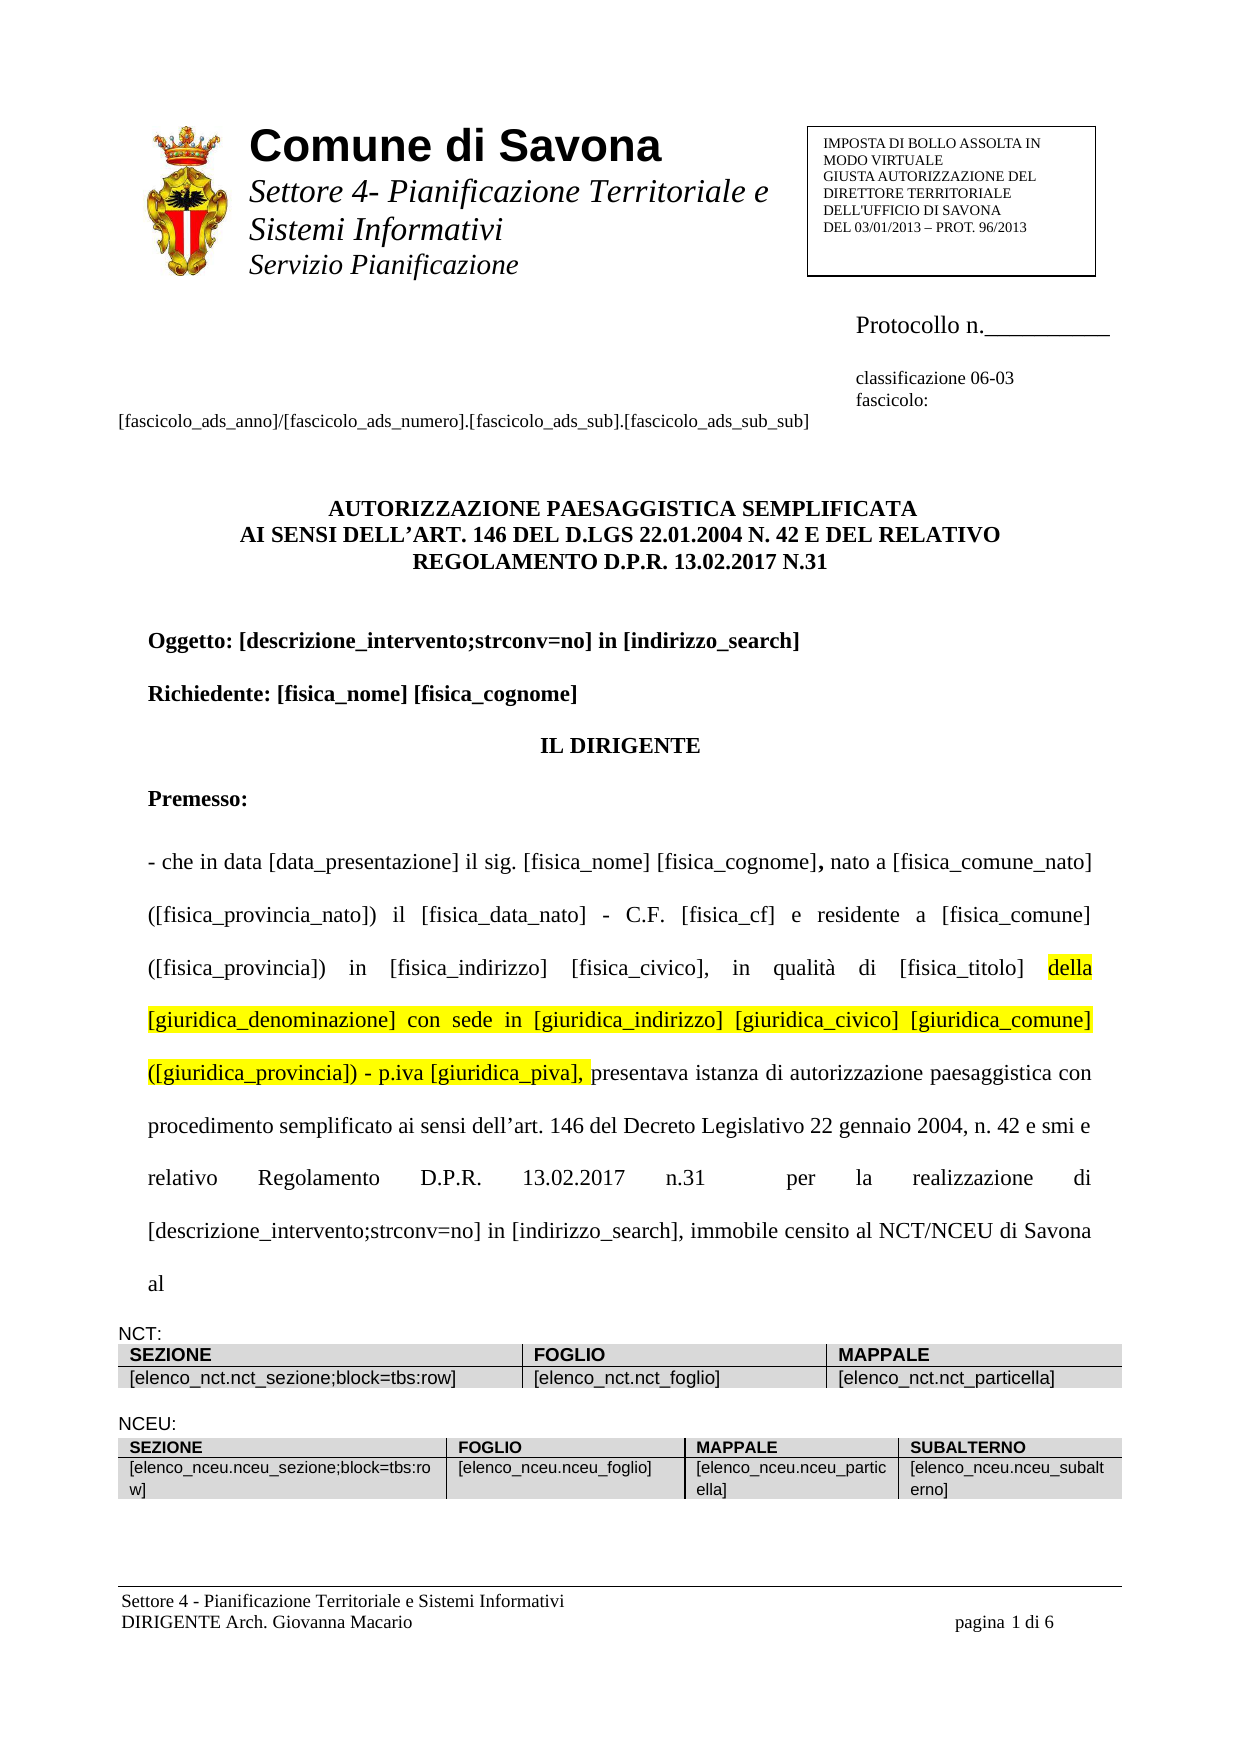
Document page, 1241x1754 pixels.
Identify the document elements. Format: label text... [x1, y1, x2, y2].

text AUTORIZZAZIONE PAESAGGISTICA SEMPLIFICATA [118, 495, 1122, 521]
text [1096, 171, 1122, 209]
text Richiedente: [fisica_nome] [fisica_cognome] [148, 679, 1093, 706]
text Sistemi Informativi [249, 209, 807, 247]
table_cell [elenco_nceu.nceu_subalterno] [899, 1458, 1122, 1499]
text [1096, 209, 1122, 247]
table_header MAPPALE [686, 1438, 898, 1457]
text Oggetto: [descrizione_intervento;strconv=no] in [indirizzo_search] [148, 627, 1122, 653]
table_header SEZIONE [118, 1438, 446, 1457]
text Comune di Savona [118, 118, 1122, 171]
table_header MAPPALE [827, 1344, 1122, 1366]
text NCT: [118, 1322, 1122, 1344]
text Premesso: [148, 785, 1093, 811]
text REGOLAMENTO D.P.R. 13.02.2017 N.31 [118, 548, 1122, 574]
table_header SUBALTERNO [899, 1438, 1122, 1457]
text Settore 4- Pianificazione Territoriale e [249, 171, 807, 209]
text fascicolo: [fascicolo_ads_anno]/[fascicolo_ads_numero].[fascicolo_ads_sub].[fascicolo_ads_sub_sub] [118, 389, 1122, 432]
table_cell [elenco_nct.nct_foglio] [523, 1367, 826, 1388]
text Protocollo n.__________ [118, 310, 1122, 338]
table_cell [elenco_nceu.nceu_particella] [686, 1458, 898, 1499]
text IMPOSTA DI BOLLO ASSOLTA IN MODO VIRTUALE [823, 135, 1080, 168]
text IL DIRIGENTE [148, 732, 1093, 759]
text NCEU: [118, 1413, 1122, 1434]
table_header FOGLIO [447, 1438, 684, 1457]
table_header SEZIONE [118, 1344, 522, 1366]
text AI SENSI DELL’ART. 146 DEL D.LGS 22.01.2004 N. 42 E DEL RELATIVO [118, 521, 1122, 548]
table_cell [elenco_nct.nct_particella] [827, 1367, 1122, 1388]
text classificazione 06-03 [118, 367, 1122, 389]
table_header FOGLIO [523, 1344, 826, 1366]
text DEL 03/01/2013 – PROT. 96/2013 [823, 218, 1080, 235]
table_cell [elenco_nceu.nceu_foglio] [447, 1458, 684, 1499]
text Servizio Pianificazione [118, 247, 1122, 281]
text - che in data [data_presentazione] il sig. [fisica_nome] [fisica_cognome], nato a [fisica_comune_nato] ([fisica_provincia_nato]) il [fisica_data_nato] - C.F. [fisica_cf] e residente a [fisica_comune] ([fisica_provincia]) in [fisica_indirizzo] [fisica_civico], in qualità di [fisica_titolo] della [giuridica_denominazione] con sede in [giuridica_indirizzo] [giuridica_civico] [giuridica_comune] ([giuridica_provincia]) - p.iva [giuridica_piva], presentava istanza di autorizzazione paesaggistica con procedimento semplificato ai sensi dell’art. 146 del Decreto Legislativo 22 gennaio 2004, n. 42 e smi e relativo Regolamento D.P.R. 13.02.2017 n.31 per la realizzazione di [descrizione_intervento;strconv=no] in [indirizzo_search], immobile censito al NCT/NCEU di Savona al [148, 848, 1092, 1296]
picture [125, 126, 249, 276]
text GIUSTA AUTORIZZAZIONE DEL DIRETTORE TERRITORIALE DELL'UFFICIO DI SAVONA [823, 168, 1080, 218]
table_cell [elenco_nct.nct_sezione;block=tbs:row] [118, 1367, 522, 1388]
table_cell [elenco_nceu.nceu_sezione;block=tbs:row] [118, 1458, 446, 1499]
